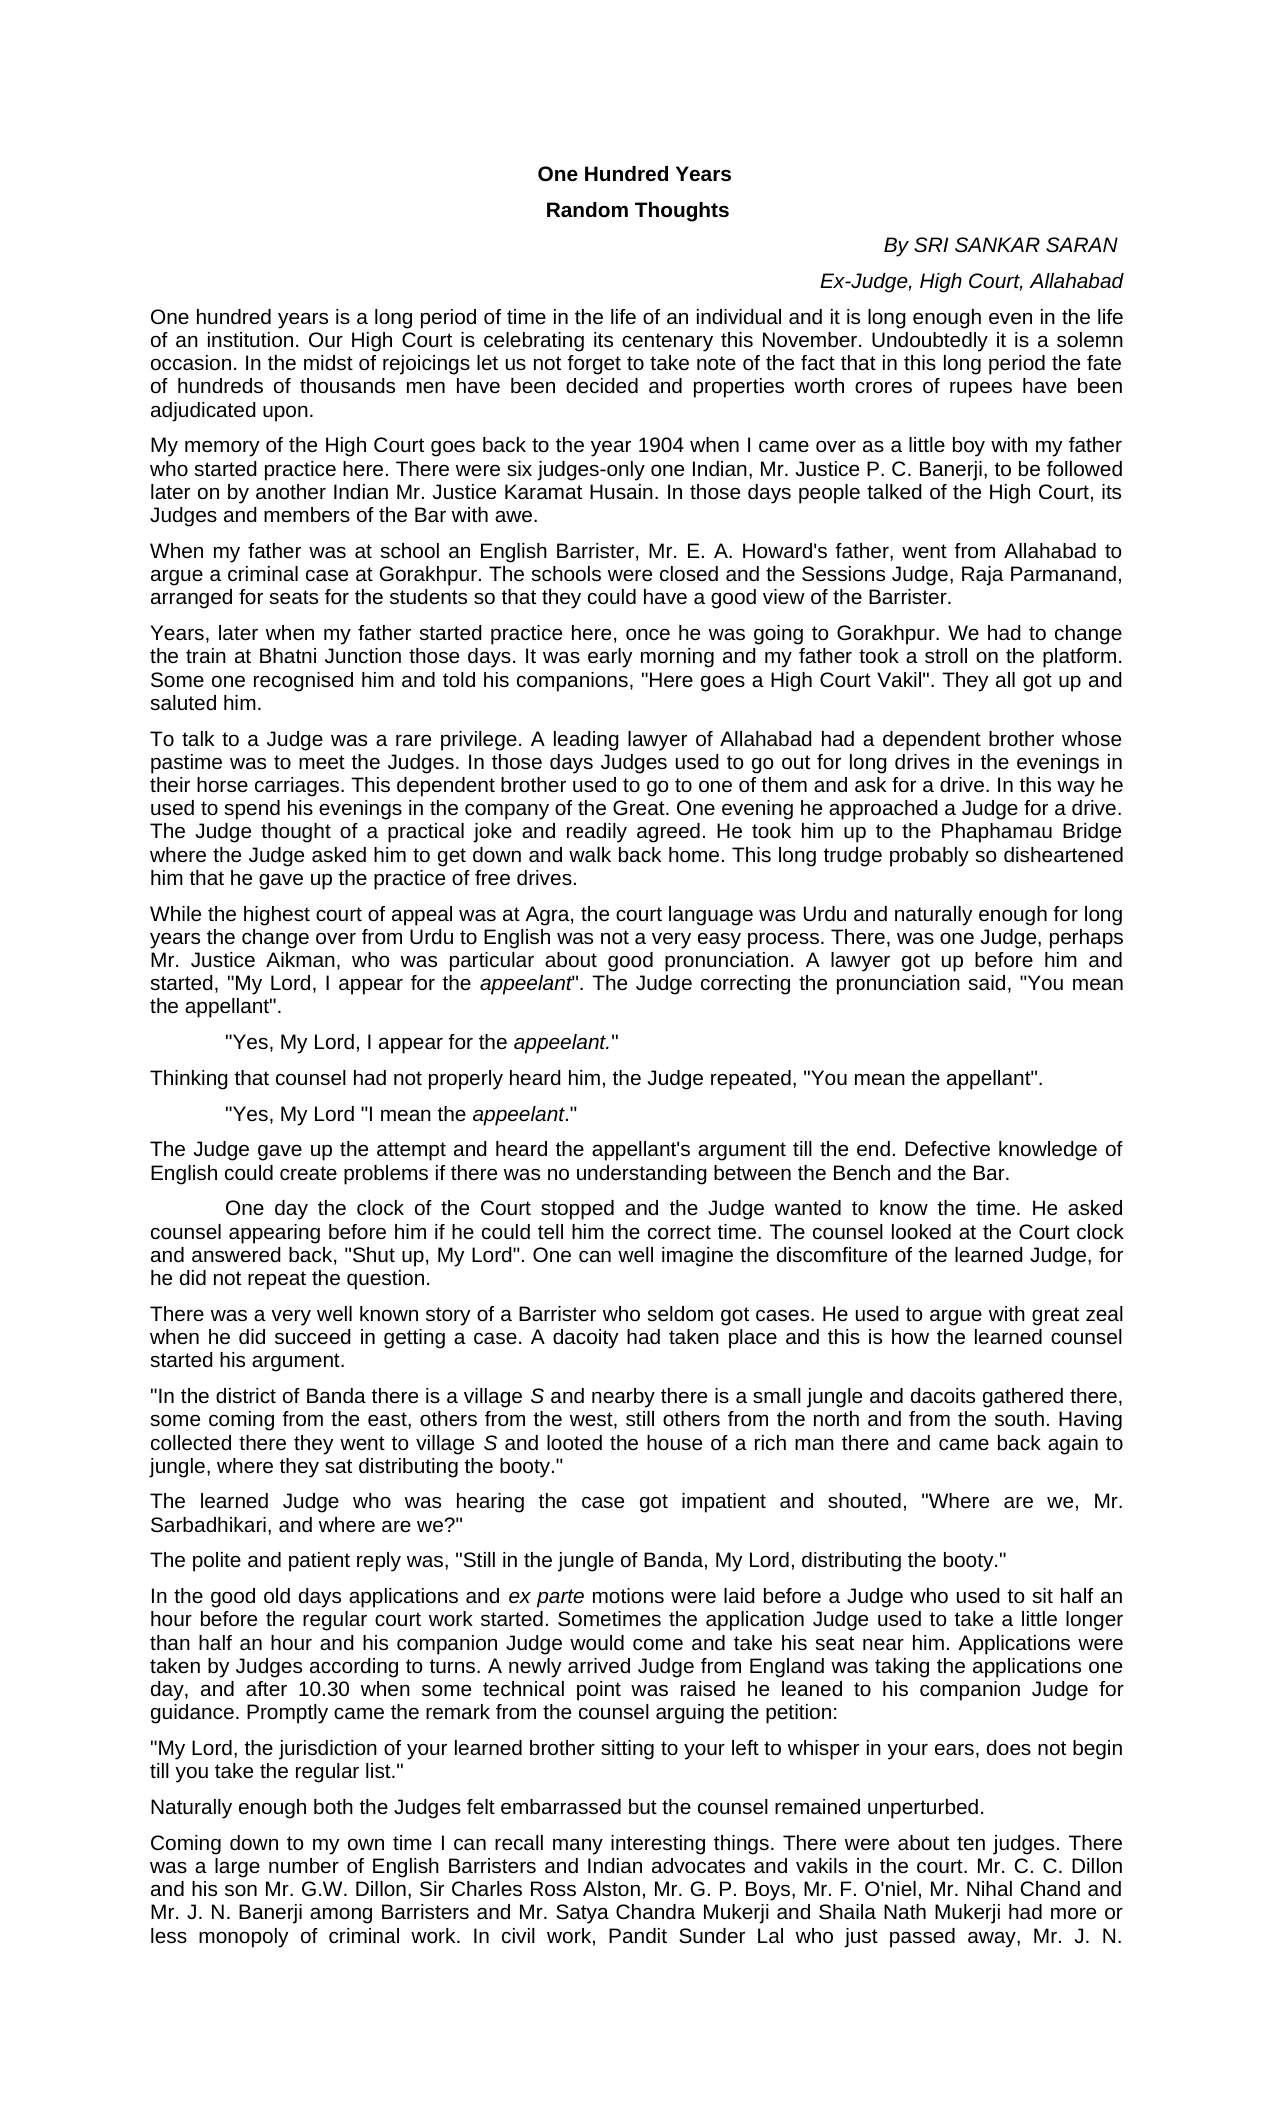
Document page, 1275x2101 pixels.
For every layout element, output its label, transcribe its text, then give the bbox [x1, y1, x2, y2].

text Coming down to my own time I can recall many interesting things. There were about ten judges. There was a large number of English Barristers and Indian advocates and vakils in the court. Mr. C. C. Dillon and his son Mr. G.W. Dillon, Sir Charles Ross Alston, Mr. G. P. Boys, Mr. F. O'niel, Mr. Nihal Chand and Mr. J. N. Banerji among Barristers and Mr. Satya Chandra Mukerji and Shaila Nath Mukerji had more or less monopoly of criminal work. In civil work, Pandit Sunder Lal who just passed away, Mr. J. N. [150, 1831, 1125, 1947]
text "My Lord, the jurisdiction of your learned brother sitting to your left to whisper in your ears, does not begin till you take the regular list." [150, 1737, 1125, 1783]
text Random Thoughts [150, 198, 1125, 221]
text My memory of the High Court goes back to the year 1904 when I came over as a little boy with my father who started practice here. There were six judges-only one Indian, Mr. Justice P. C. Banerji, to be followed later on by another Indian Mr. Justice Karamat Husain. In those days people talked of the High Court, its Judges and members of the Bar with awe. [150, 434, 1125, 527]
text In the good old days applications and ex parte motions were laid before a Judge who used to sit half an hour before the regular court work started. Sometimes the application Judge used to take a little longer than half an hour and his companion Judge would come and take his seat near him. Applications were taken by Judges according to turns. A newly arrived Judge from England was taking the applications one day, and after 10.30 when some technical point was raised he leaned to his companion Judge for guidance. Promptly came the remark from the counsel arguing the petition: [150, 1585, 1125, 1724]
text Years, later when my father started practice here, once he was going to Gorakhpur. We had to change the train at Bhatni Junction those days. It was early morning and my father took a stroll on the platform. Some one recognised him and told his companions, "Here goes a High Court Vakil". They all got up and saluted him. [150, 622, 1125, 714]
text One day the clock of the Court stopped and the Judge wanted to know the time. He asked counsel appearing before him if he could tell him the correct time. The counsel looked at the Court clock and answered back, "Shut up, My Lord". One can well imagine the discomfiture of the learned Judge, for he did not repeat the question. [150, 1197, 1125, 1290]
text "In the district of Banda there is a village S and nearby there is a small jungle and dacoits gathered there, some coming from the east, others from the west, still others from the north and from the south. Having collected there they went to village S and looted the house of a rich man there and came back again to jungle, where they sat distributing the booty." [150, 1384, 1125, 1477]
text There was a very well known story of a Barrister who seldom got cases. He used to argue with great zeal when he did succeed in getting a case. A dacoity had taken place and this is how the learned counsel started his argument. [150, 1302, 1125, 1372]
text Naturally enough both the Judges felt embarrassed but the counsel remained unperturbed. [150, 1796, 1125, 1819]
text One Hundred Years [150, 162, 1125, 186]
text Thinking that counsel had not properly heard him, the Judge repeated, "You mean the appellant". [150, 1067, 1125, 1090]
text Ex-Judge, High Court, Allahabad [150, 270, 1125, 293]
text The learned Judge who was hearing the case got impatient and shouted, "Where are we, Mr. Sarbadhikari, and where are we?" [150, 1490, 1125, 1536]
text The Judge gave up the attempt and heard the appellant's argument till the end. Defective knowledge of English could create problems if there was no understanding between the Bench and the Bar. [150, 1138, 1125, 1184]
text By SRI SANKAR SARAN [150, 234, 1125, 257]
text "Yes, My Lord, I appear for the appeelant." [225, 1031, 1125, 1054]
text While the highest court of appeal was at Agra, the court language was Urdu and naturally enough for long years the change over from Urdu to English was not a very easy process. There, was one Judge, perhaps Mr. Justice Aikman, who was particular about good pronunciation. A lawyer got up before him and started, "My Lord, I appear for the appeelant". The Judge correcting the pronunciation said, "You mean the appellant". [150, 902, 1125, 1018]
text "Yes, My Lord "I mean the appeelant." [225, 1102, 1125, 1126]
text One hundred years is a long period of time in the life of an individual and it is long enough even in the life of an institution. Our High Court is celebrating its centenary this November. Undoubtedly it is a solemn occasion. In the midst of rejoicings let us not forget to take note of the fact that in this long period the fate of hundreds of thousands men have been decided and properties worth crores of rupees have been adjudicated upon. [150, 305, 1125, 422]
text When my father was at school an English Barrister, Mr. E. A. Howard's father, went from Allahabad to argue a criminal case at Gorakhpur. The schools were closed and the Sessions Judge, Raja Parmanand, arranged for seats for the students so that they could have a good view of the Barrister. [150, 539, 1125, 609]
text The polite and patient reply was, "Still in the jungle of Banda, My Lord, distributing the booty." [150, 1549, 1125, 1572]
text To talk to a Judge was a rare privilege. A leading lawyer of Allahabad had a dependent brother whose pastime was to meet the Judges. In those days Judges used to go out for long drives in the evenings in their horse carriages. This dependent brother used to go to one of them and ask for a drive. In this way he used to spend his evenings in the company of the Great. One evening he approached a Judge for a drive. The Judge thought of a practical joke and readily agreed. He took him up to the Phaphamau Bridge where the Judge asked him to get down and walk back home. This long trudge probably so disheartened him that he gave up the practice of free drives. [150, 727, 1125, 890]
